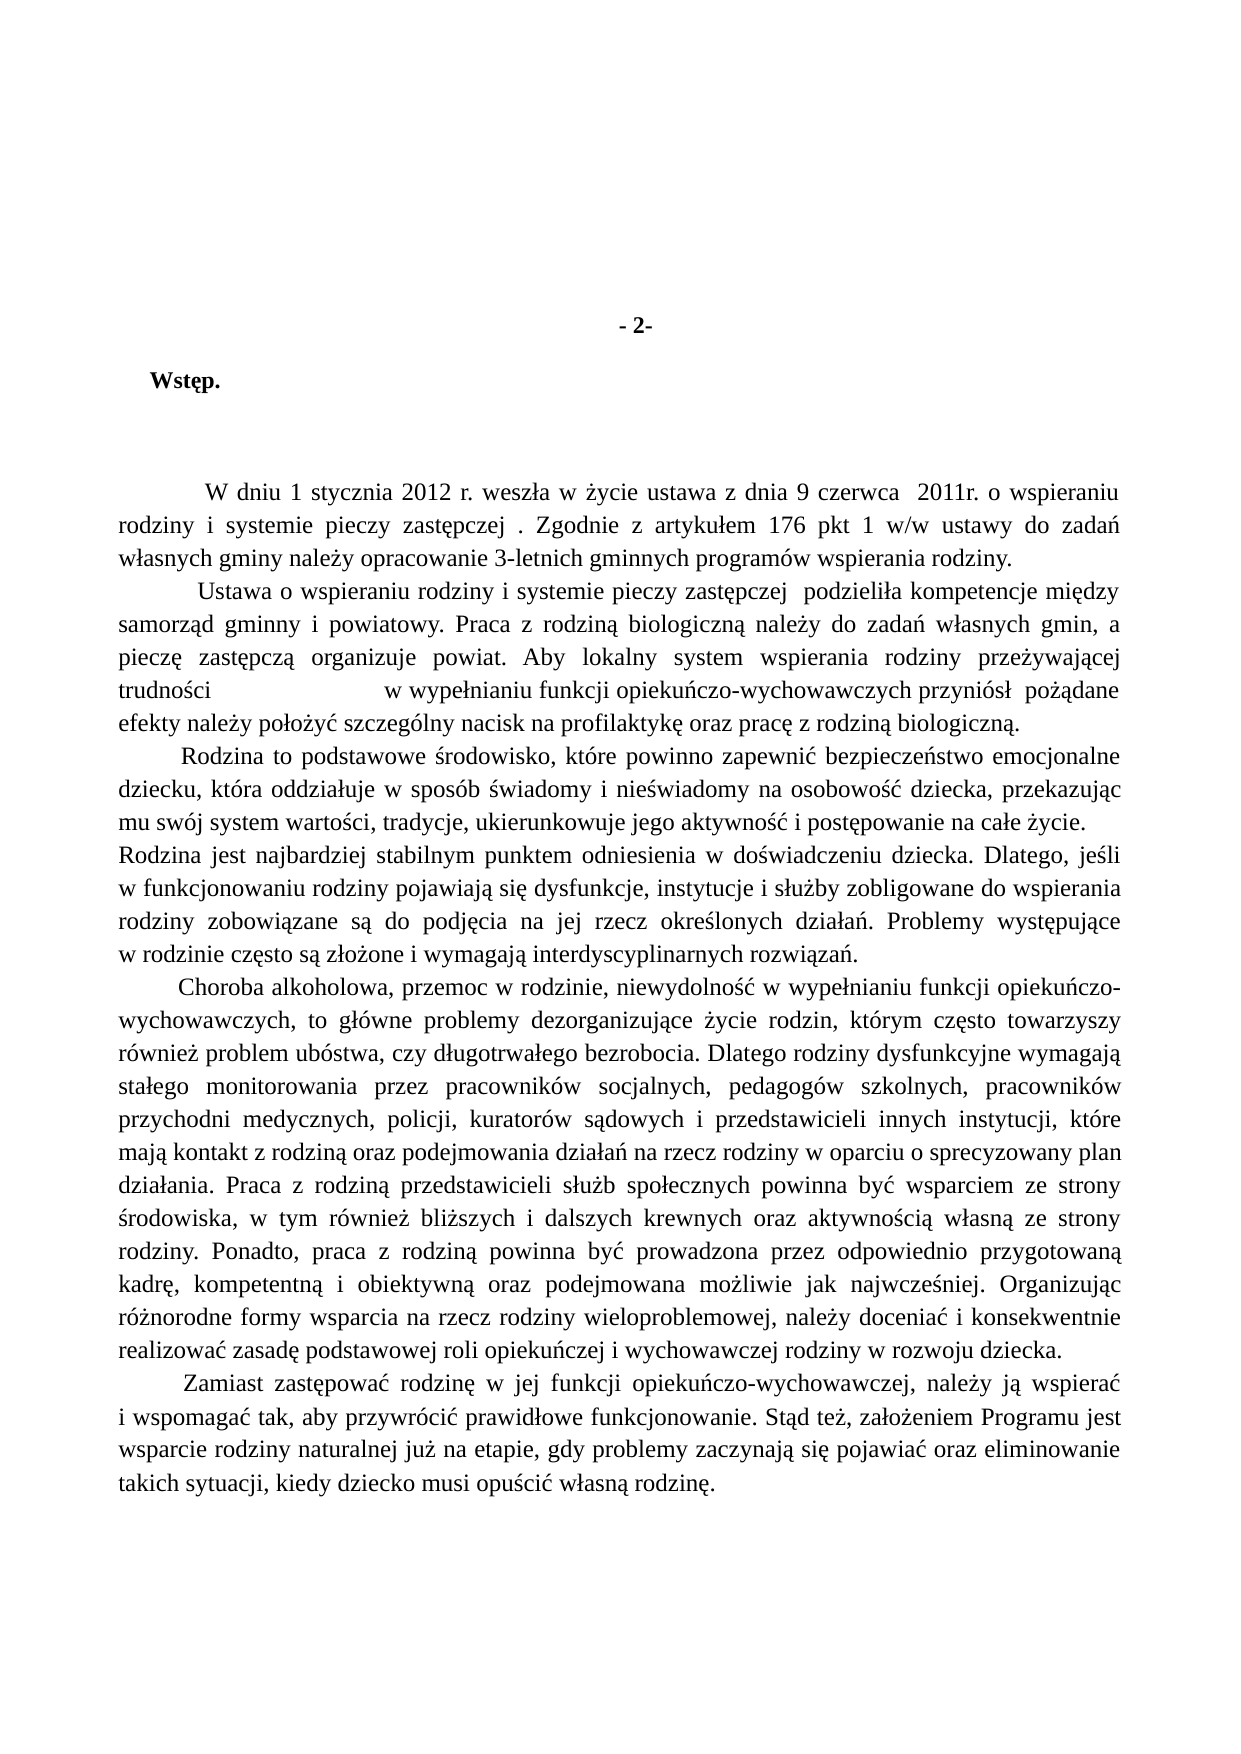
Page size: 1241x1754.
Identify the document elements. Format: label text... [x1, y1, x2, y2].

text Zamiast zastępować rodzinę w jej funkcji opiekuńczo-wychowawczej, należy ją wspierać i wspomagać tak, aby przywrócić prawidłowe funkcjonowanie. Stąd też, założeniem Programu jest wsparcie rodziny naturalnej już na etapie, gdy problemy zaczynają się pojawiać oraz eliminowanie takich sytuacji, kiedy dziecko musi opuścić własną rodzinę. [118, 1368, 1122, 1496]
text Choroba alkoholowa, przemoc w rodzinie, niewydolność w wypełnianiu funkcji opiekuńczo-wychowawczych, to główne problemy dezorganizujące życie rodzin, którym często towarzyszy również problem ubóstwa, czy długotrwałego bezrobocia. Dlatego rodziny dysfunkcyjne wymagają stałego monitorowania przez pracowników socjalnych, pedagogów szkolnych, pracowników przychodni medycznych, policji, kuratorów sądowych i przedstawicieli innych instytucji, które mają kontakt z rodziną oraz podejmowania działań na rzecz rodziny w oparciu o sprecyzowany plan działania. Praca z rodziną przedstawicieli służb społecznych powinna być wsparciem ze strony środowiska, w tym również bliższych i dalszych krewnych oraz aktywnością własną ze strony rodziny. Ponadto, praca z rodziną powinna być prowadzona przez odpowiednio przygotowaną kadrę, kompetentną i obiektywną oraz podejmowana możliwie jak najwcześniej. Organizując różnorodne formy wsparcia na rzecz rodziny wieloproblemowej, należy doceniać i konsekwentnie realizować zasadę podstawowej roli opiekuńczej i wychowawczej rodziny w rozwoju dziecka. [118, 972, 1122, 1364]
text Wstęp. [149, 367, 1122, 394]
text - 2- [149, 311, 1122, 339]
text Rodzina to podstawowe środowisko, które powinno zapewnić bezpieczeństwo emocjonalne dziecku, która oddziałuje w sposób świadomy i nieświadomy na osobowość dziecka, przekazując mu swój system wartości, tradycje, ukierunkowuje jego aktywność i postępowanie na całe życie. [118, 741, 1122, 836]
text Ustawa o wspieraniu rodziny i systemie pieczy zastępczej podzieliła kompetencje między samorząd gminny i powiatowy. Praca z rodziną biologiczną należy do zadań własnych gmin, a pieczę zastępczą organizuje powiat. Aby lokalny system wspierania rodziny przeżywającej trudności w wypełnianiu funkcji opiekuńczo-wychowawczych przyniósł pożądane efekty należy położyć szczególny nacisk na profilaktykę oraz pracę z rodziną biologiczną. [118, 576, 1122, 737]
text W dniu 1 stycznia 2012 r. weszła w życie ustawa z dnia 9 czerwca 2011r. o wspieraniu rodziny i systemie pieczy zastępczej . Zgodnie z artykułem 176 pkt 1 w/w ustawy do zadań własnych gminy należy opracowanie 3-letnich gminnych programów wspierania rodziny. [118, 477, 1122, 572]
text Rodzina jest najbardziej stabilnym punktem odniesienia w doświadczeniu dziecka. Dlatego, jeśli w funkcjonowaniu rodziny pojawiają się dysfunkcje, instytucje i służby zobligowane do wspierania rodziny zobowiązane są do podjęcia na jej rzecz określonych działań. Problemy występujące w rodzinie często są złożone i wymagają interdyscyplinarnych rozwiązań. [118, 840, 1122, 968]
